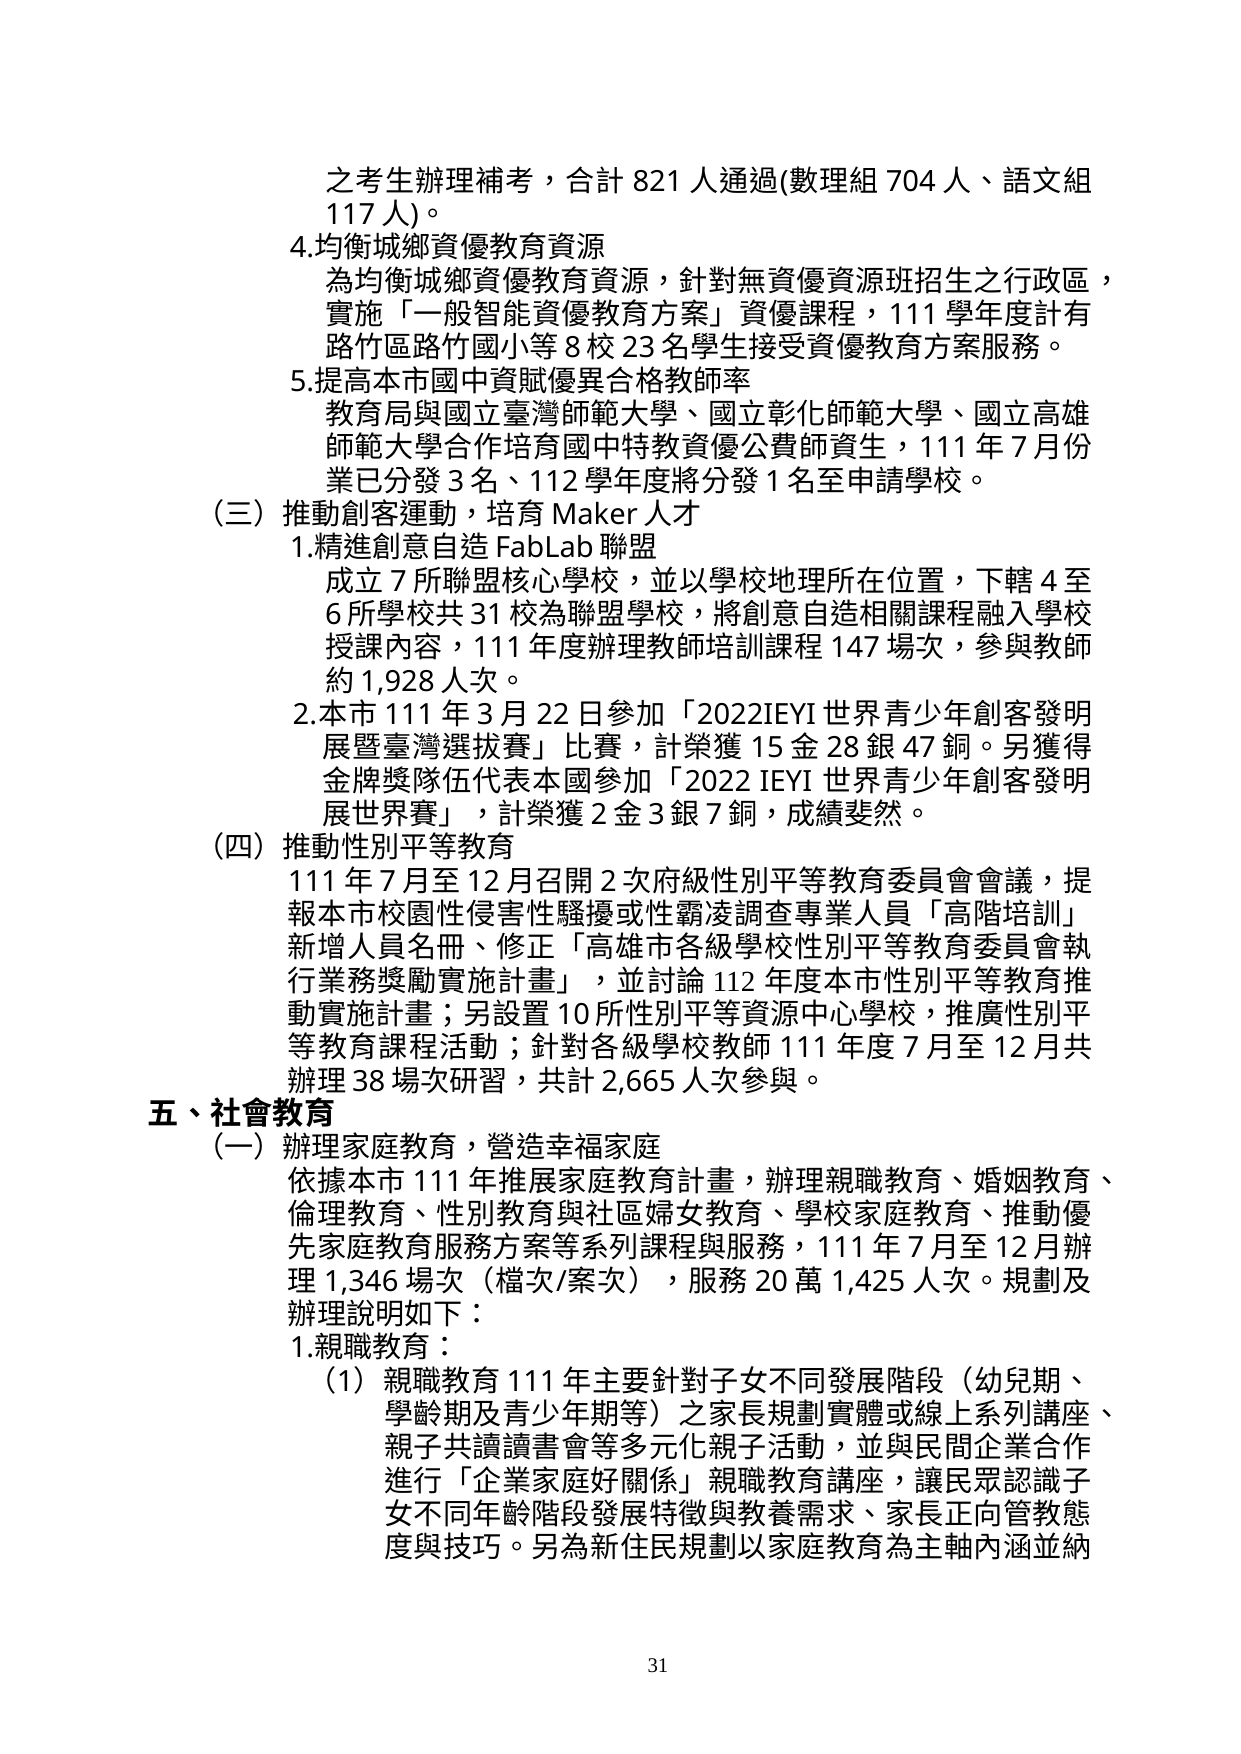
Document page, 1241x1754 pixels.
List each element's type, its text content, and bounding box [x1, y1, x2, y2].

text 五、社會教育 [148, 1098, 1092, 1131]
text 4.均衡城鄉資優教育資源 [289, 231, 1092, 264]
text 2.本市111年3月22日參加「2022IEYI世界青少年創客發明展暨臺灣選拔賽」比賽，計榮獲15金28銀47銅。另獲得金牌獎隊伍代表本國參加「2022 IEYI 世界青少年創客發明展世界賽」，計榮獲2金3銀7銅，成績斐然。 [292, 698, 1092, 831]
text 1.精進創意自造FabLab聯盟 [289, 531, 1092, 564]
text 為均衡城鄉資優教育資源，針對無資優資源班招生之行政區，實施「一般智能資優教育方案」資優課程，111學年度計有路竹區路竹國小等8校23名學生接受資優教育方案服務。 [325, 264, 1092, 364]
text （三）推動創客運動，培育Maker人才 [195, 498, 1092, 531]
text 之考生辦理補考，合計821人通過(數理組704人、語文組117人)。 [325, 164, 1092, 231]
text 5.提高本市國中資賦優異合格教師率 [289, 364, 1092, 398]
text （1）親職教育111年主要針對子女不同發展階段（幼兒期、學齡期及青少年期等）之家長規劃實體或線上系列講座、親子共讀讀書會等多元化親子活動，並與民間企業合作進行「企業家庭好關係」親職教育講座，讓民眾認識子女不同年齡階段發展特徵與教養需求、家長正向管教態度與技巧。另為新住民規劃以家庭教育為主軸內涵並納入多元文化，並鼓勵參與者之本國籍配偶及家人共同參與。為原住民家長規劃親職教育，透過活潑及多元化的活動引導家長正向思考，增進家庭中的良好互動關係。以及協助弱勢家庭面對與處理子女的教養難題，增進其家庭功能。 [307, 1364, 1092, 1564]
text 教育局與國立臺灣師範大學、國立彰化師範大學、國立高雄師範大學合作培育國中特教資優公費師資生，111年7月份業已分發3名、112學年度將分發1名至申請學校。 [325, 398, 1092, 498]
text 1.親職教育： [289, 1331, 1092, 1364]
text （一）辦理家庭教育，營造幸福家庭 [195, 1131, 1092, 1164]
text 111年7月至12月召開2次府級性別平等教育委員會會議，提報本市校園性侵害性騷擾或性霸凌調查專業人員「高階培訓」新增人員名冊、修正「高雄市各級學校性別平等教育委員會執行業務獎勵實施計畫」，並討論112 年度本市性別平等教育推動實施計畫；另設置10所性別平等資源中心學校，推廣性別平等教育課程活動；針對各級學校教師111年度7月至12月共辦理38場次研習，共計2,665人次參與。 [288, 864, 1092, 1098]
text 依據本市111年推展家庭教育計畫，辦理親職教育、婚姻教育、倫理教育、性別教育與社區婦女教育、學校家庭教育、推動優先家庭教育服務方案等系列課程與服務，111年7月至12月辦理1,346場次（檔次/案次），服務20萬1,425人次。規劃及辦理說明如下： [288, 1164, 1092, 1331]
text （四）推動性別平等教育 [195, 831, 1092, 864]
text 成立7所聯盟核心學校，並以學校地理所在位置，下轄4至6所學校共31校為聯盟學校，將創意自造相關課程融入學校授課內容，111年度辦理教師培訓課程147場次，參與教師約1,928人次。 [325, 564, 1092, 698]
